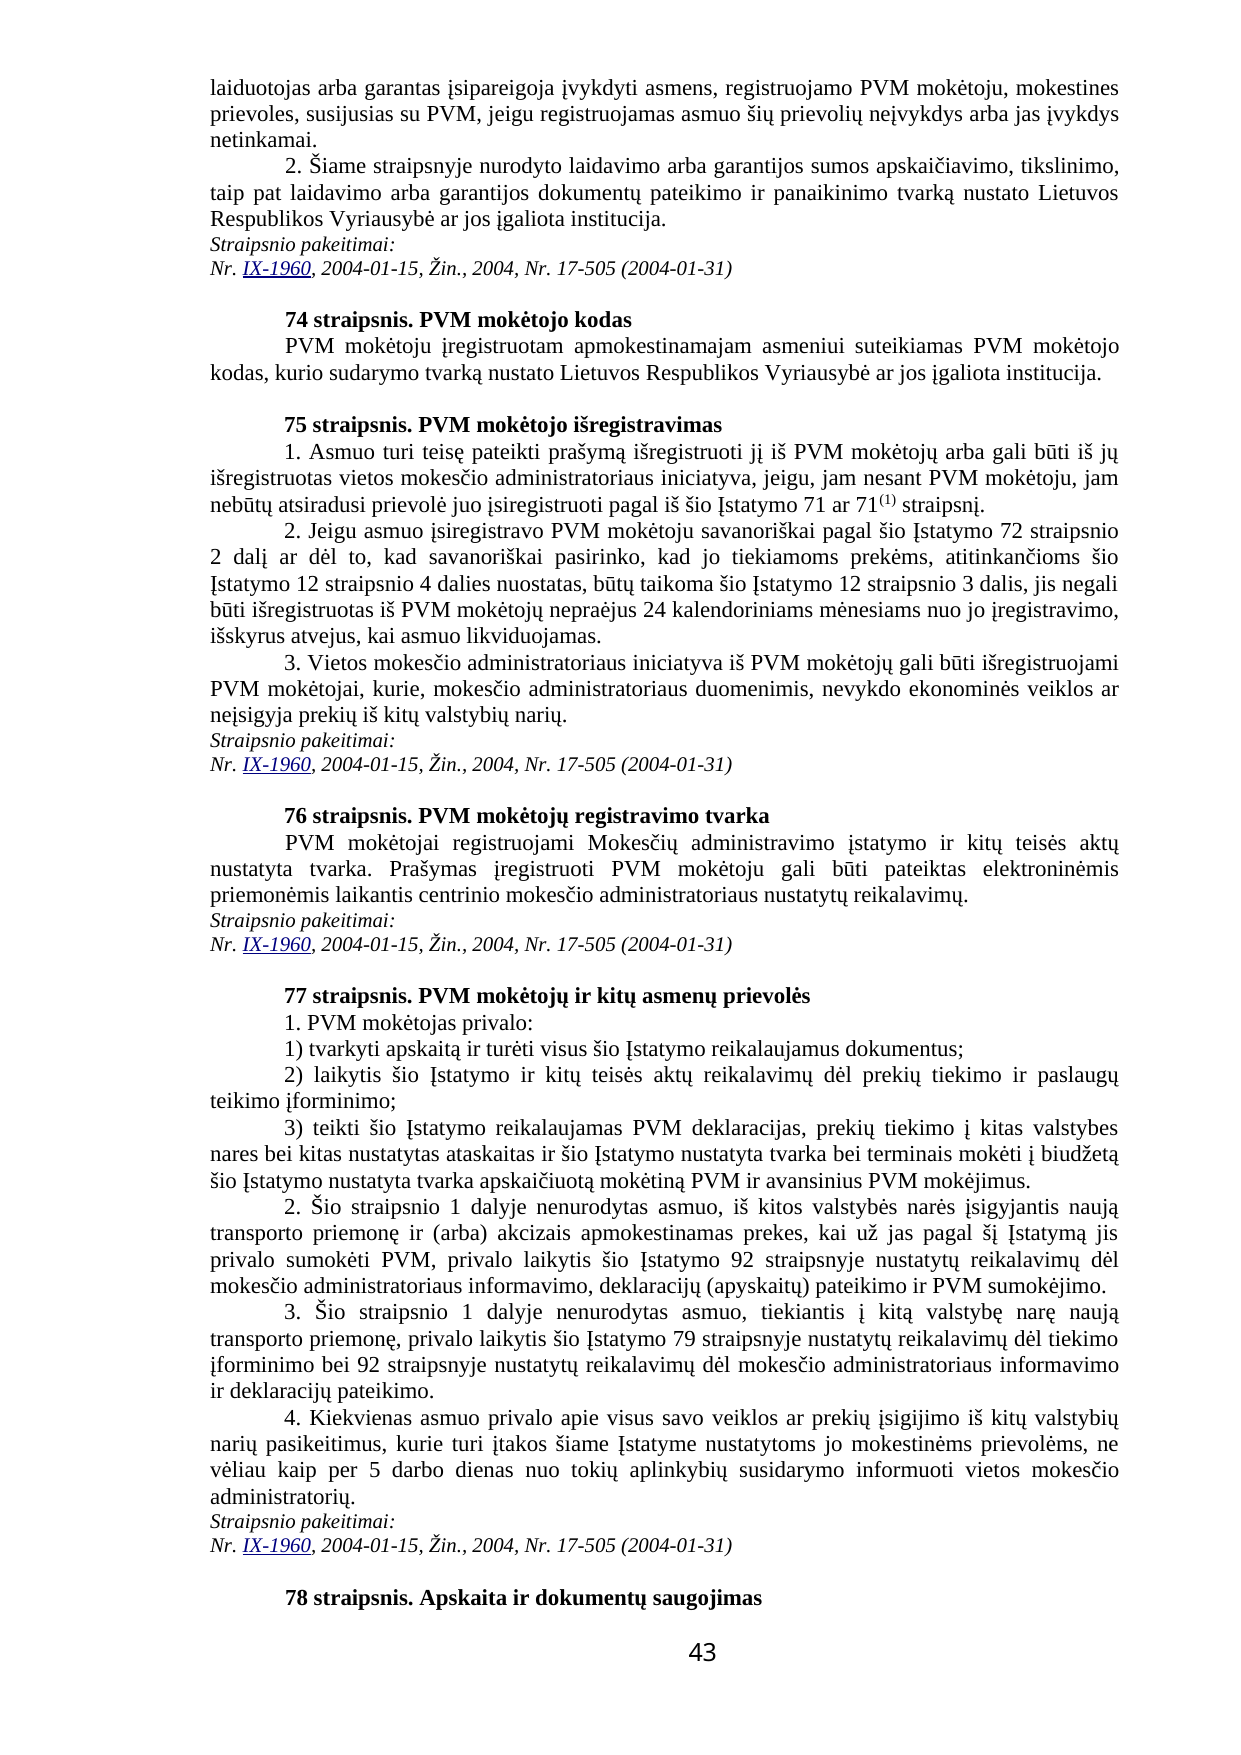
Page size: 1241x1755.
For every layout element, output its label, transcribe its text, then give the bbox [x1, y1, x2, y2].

text 3. Vietos mokesčio administratoriaus iniciatyva iš PVM mokėtojų gali būti išregistruojami PVM mokėtojai, kurie, mokesčio administratoriaus duomenimis, nevykdo ekonominės veiklos ar neįsigyja prekių iš kitų valstybių narių. [210, 649, 1120, 728]
text 1) tvarkyti apskaitą ir turėti visus šio Įstatymo reikalaujamus dokumentus; [210, 1035, 1120, 1061]
text Nr. IX-1960, 2004-01-15, Žin., 2004, Nr. 17-505 (2004-01-31) [210, 1533, 1120, 1557]
text 3. Šio straipsnio 1 dalyje nenurodytas asmuo, tiekiantis į kitą valstybę narę naują transporto priemonę, privalo laikytis šio Įstatymo 79 straipsnyje nustatytų reikalavimų dėl tiekimo įforminimo bei 92 straipsnyje nustatytų reikalavimų dėl mokesčio administratoriaus informavimo ir deklaracijų pateikimo. [210, 1298, 1120, 1404]
text 1. Asmuo turi teisę pateikti prašymą išregistruoti jį iš PVM mokėtojų arba gali būti iš jų išregistruotas vietos mokesčio administratoriaus iniciatyva, jeigu, jam nesant PVM mokėtoju, jam nebūtų atsiradusi prievolė juo įsiregistruoti pagal iš šio Įstatymo 71 ar 71(1) straipsnį. [210, 438, 1120, 517]
text 78 straipsnis. Apskaita ir dokumentų saugojimas [210, 1584, 1120, 1610]
text 74 straipsnis. PVM mokėtojo kodas [210, 306, 1120, 332]
text laiduotojas arba garantas įsipareigoja įvykdyti asmens, registruojamo PVM mokėtoju, mokestines prievoles, susijusias su PVM, jeigu registruojamas asmuo šių prievolių neįvykdys arba jas įvykdys netinkamai. [210, 73, 1120, 153]
text Nr. IX-1960, 2004-01-15, Žin., 2004, Nr. 17-505 (2004-01-31) [210, 256, 1120, 280]
text 1. PVM mokėtojas privalo: [210, 1008, 1120, 1035]
text 2. Jeigu asmuo įsiregistravo PVM mokėtoju savanoriškai pagal šio Įstatymo 72 straipsnio 2 dalį ar dėl to, kad savanoriškai pasirinko, kad jo tiekiamoms prekėms, atitinkančioms šio Įstatymo 12 straipsnio 4 dalies nuostatas, būtų taikoma šio Įstatymo 12 straipsnio 3 dalis, jis negali būti išregistruotas iš PVM mokėtojų nepraėjus 24 kalendoriniams mėnesiams nuo jo įregistravimo, išskyrus atvejus, kai asmuo likviduojamas. [210, 517, 1120, 649]
text Straipsnio pakeitimai: [210, 1509, 1120, 1533]
text PVM mokėtoju įregistruotam apmokestinamajam asmeniui suteikiamas PVM mokėtojo kodas, kurio sudarymo tvarką nustato Lietuvos Respublikos Vyriausybė ar jos įgaliota institucija. [210, 332, 1120, 385]
text 2. Šio straipsnio 1 dalyje nenurodytas asmuo, iš kitos valstybės narės įsigyjantis naują transporto priemonę ir (arba) akcizais apmokestinamas prekes, kai už jas pagal šį Įstatymą jis privalo sumokėti PVM, privalo laikytis šio Įstatymo 92 straipsnyje nustatytų reikalavimų dėl mokesčio administratoriaus informavimo, deklaracijų (apyskaitų) pateikimo ir PVM sumokėjimo. [210, 1193, 1120, 1298]
text Straipsnio pakeitimai: [210, 232, 1120, 256]
text 4. Kiekvienas asmuo privalo apie visus savo veiklos ar prekių įsigijimo iš kitų valstybių narių pasikeitimus, kurie turi įtakos šiame Įstatyme nustatytoms jo mokestinėms prievolėms, ne vėliau kaip per 5 darbo dienas nuo tokių aplinkybių susidarymo informuoti vietos mokesčio administratorių. [210, 1404, 1120, 1509]
text Straipsnio pakeitimai: [210, 728, 1120, 752]
text Straipsnio pakeitimai: [210, 908, 1120, 932]
text 3) teikti šio Įstatymo reikalaujamas PVM deklaracijas, prekių tiekimo į kitas valstybes nares bei kitas nustatytas ataskaitas ir šio Įstatymo nustatyta tvarka bei terminais mokėti į biudžetą šio Įstatymo nustatyta tvarka apskaičiuotą mokėtiną PVM ir avansinius PVM mokėjimus. [210, 1114, 1120, 1193]
text Nr. IX-1960, 2004-01-15, Žin., 2004, Nr. 17-505 (2004-01-31) [210, 932, 1120, 956]
text 77 straipsnis. PVM mokėtojų ir kitų asmenų prievolės [210, 982, 1120, 1008]
text 2. Šiame straipsnyje nurodyto laidavimo arba garantijos sumos apskaičiavimo, tikslinimo, taip pat laidavimo arba garantijos dokumentų pateikimo ir panaikinimo tvarką nustato Lietuvos Respublikos Vyriausybė ar jos įgaliota institucija. [210, 153, 1120, 232]
text PVM mokėtojai registruojami Mokesčių administravimo įstatymo ir kitų teisės aktų nustatyta tvarka. Prašymas įregistruoti PVM mokėtoju gali būti pateiktas elektroninėmis priemonėmis laikantis centrinio mokesčio administratoriaus nustatytų reikalavimų. [210, 829, 1120, 908]
text 75 straipsnis. PVM mokėtojo išregistravimas [210, 412, 1120, 438]
text 2) laikytis šio Įstatymo ir kitų teisės aktų reikalavimų dėl prekių tiekimo ir paslaugų teikimo įforminimo; [210, 1061, 1120, 1114]
text 76 straipsnis. PVM mokėtojų registravimo tvarka [210, 802, 1120, 829]
text Nr. IX-1960, 2004-01-15, Žin., 2004, Nr. 17-505 (2004-01-31) [210, 752, 1120, 776]
